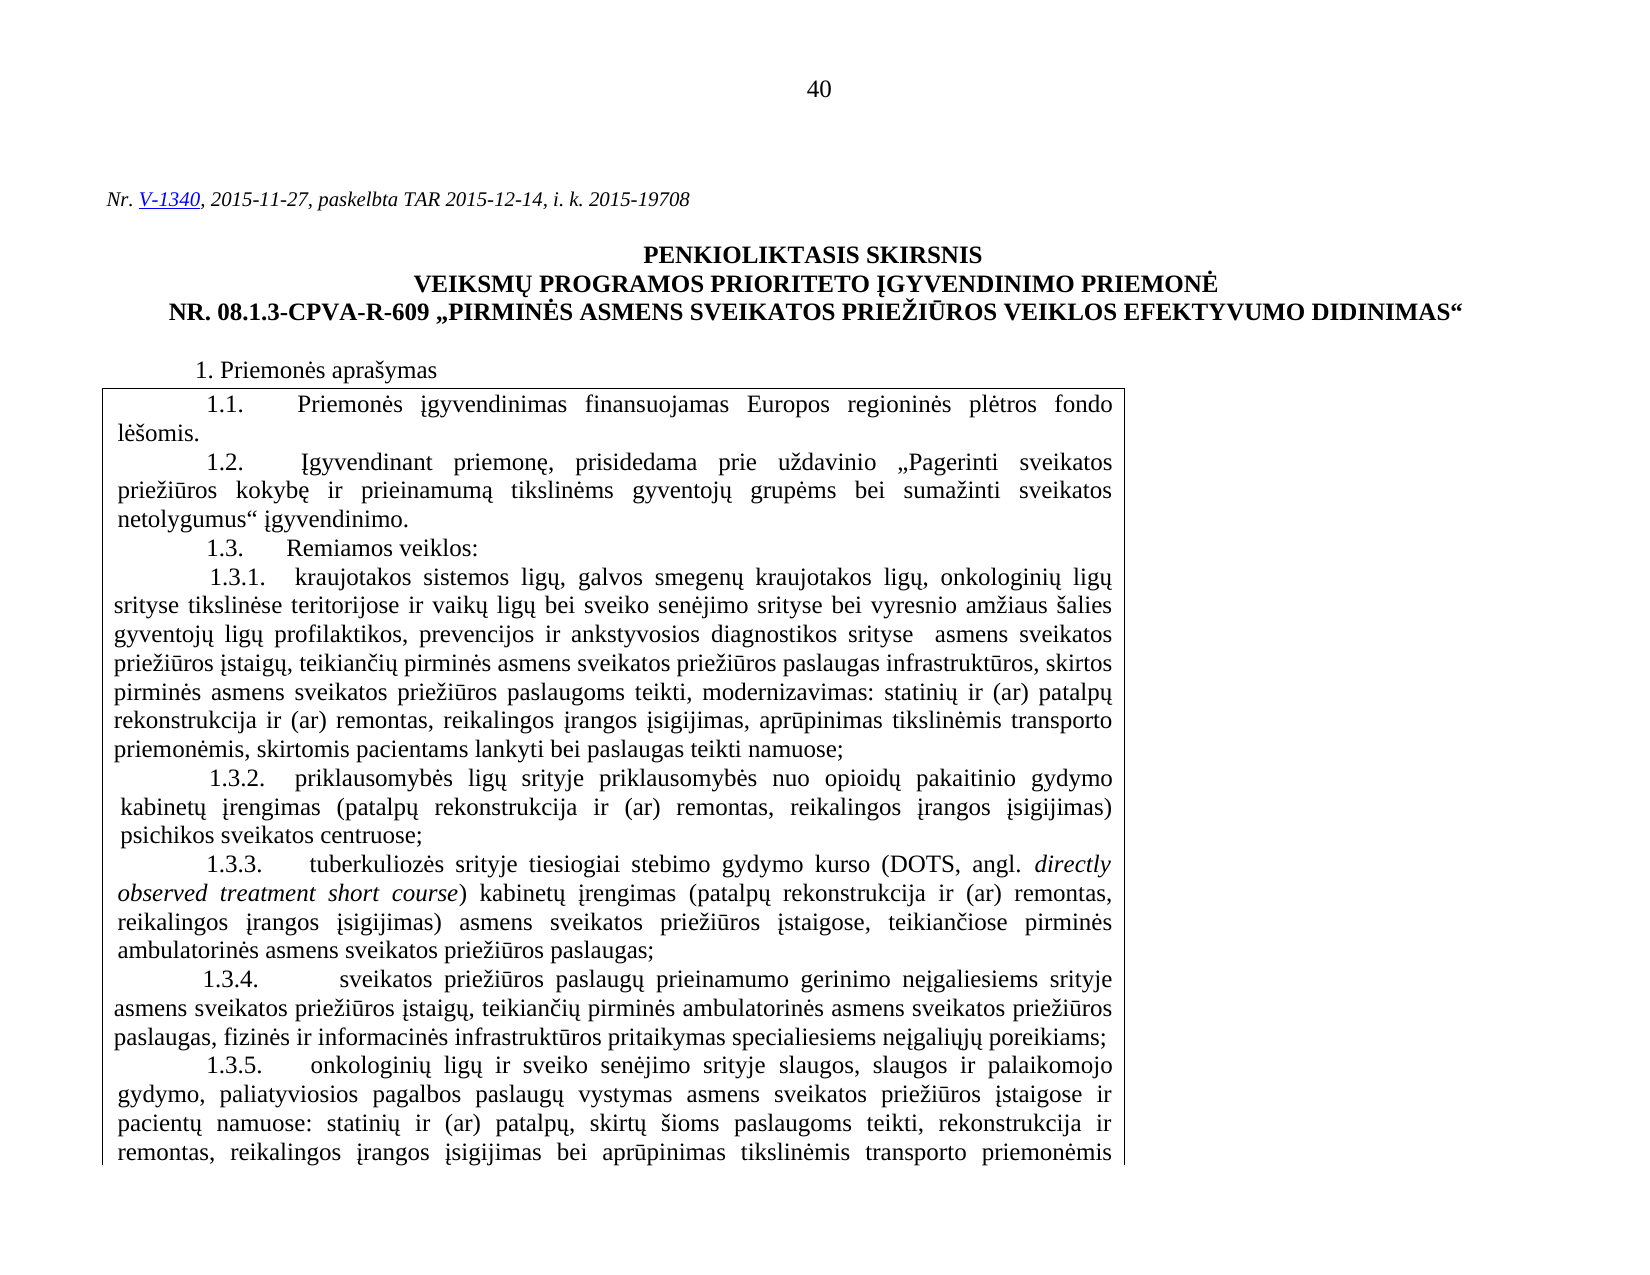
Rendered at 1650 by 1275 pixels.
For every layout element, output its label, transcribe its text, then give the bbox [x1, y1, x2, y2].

text Nr. V-1340, 2015-11-27, paskelbta TAR 2015-12-14, i. k. 2015-19708 [106, 187, 1532, 211]
table_header 1.1. Priemonės įgyvendinimas finansuojamas Europos regioninės plėtros fondo lėšomis. [103, 389, 1124, 447]
text NR. 08.1.3-CPVA-R-609 „PIRMINĖS ASMENS SVEIKATOS PRIEŽIŪROS VEIKLOS EFEKTYVUMO DIDINIMAS“ [106, 297, 1532, 326]
text PENKIOLIKTASIS SKIRSNIS [106, 240, 1532, 269]
text 1. Priemonės aprašymas [106, 355, 1532, 384]
table_cell 1.3. Remiamos veiklos: 1.3.1. kraujotakos sistemos ligų, galvos smegenų kraujotakos ligų, onkologinių ligų srityse tikslinėse teritorijose ir vaikų ligų bei sveiko senėjimo srityse bei vyresnio amžiaus šalies gyventojų ligų profilaktikos, prevencijos ir ankstyvosios diagnostikos srityse asmens sveikatos priežiūros įstaigų, teikiančių pirminės asmens sveikatos priežiūros paslaugas infrastruktūros, skirtos pirminės asmens sveikatos priežiūros paslaugoms teikti, modernizavimas: statinių ir (ar) patalpų rekonstrukcija ir (ar) remontas, reikalingos įrangos įsigijimas, aprūpinimas tikslinėmis transporto priemonėmis, skirtomis pacientams lankyti bei paslaugas teikti namuose; 1.3.2. priklausomybės ligų srityje priklausomybės nuo opioidų pakaitinio gydymo kabinetų įrengimas (patalpų rekonstrukcija ir (ar) remontas, reikalingos įrangos įsigijimas) psichikos sveikatos centruose; 1.3.3. tuberkuliozės srityje tiesiogiai stebimo gydymo kurso (DOTS, angl. directly observed treatment short course) kabinetų įrengimas (patalpų rekonstrukcija ir (ar) remontas, reikalingos įrangos įsigijimas) asmens sveikatos priežiūros įstaigose, teikiančiose pirminės ambulatorinės asmens sveikatos priežiūros paslaugas; 1.3.4. sveikatos priežiūros paslaugų prieinamumo gerinimo neįgaliesiems srityje asmens sveikatos priežiūros įstaigų, teikiančių pirminės ambulatorinės asmens sveikatos priežiūros paslaugas, fizinės ir informacinės infrastruktūros pritaikymas specialiesiems neįgaliųjų poreikiams; 1.3.5. onkologinių ligų ir sveiko senėjimo srityje slaugos, slaugos ir palaikomojo gydymo, paliatyviosios pagalbos paslaugų vystymas asmens sveikatos priežiūros įstaigose ir pacientų namuose: statinių ir (ar) patalpų, skirtų šioms paslaugoms teikti, rekonstrukcija ir remontas, reikalingos įrangos įsigijimas bei aprūpinimas tikslinėmis transporto priemonėmis [103, 533, 1124, 1165]
text VEIKSMŲ PROGRAMOS PRIORITETO ĮGYVENDINIMO PRIEMONĖ [106, 269, 1532, 297]
table_cell 1.2. Įgyvendinant priemonę, prisidedama prie uždavinio „Pagerinti sveikatos priežiūros kokybę ir prieinamumą tikslinėms gyventojų grupėms bei sumažinti sveikatos netolygumus“ įgyvendinimo. [103, 447, 1124, 533]
